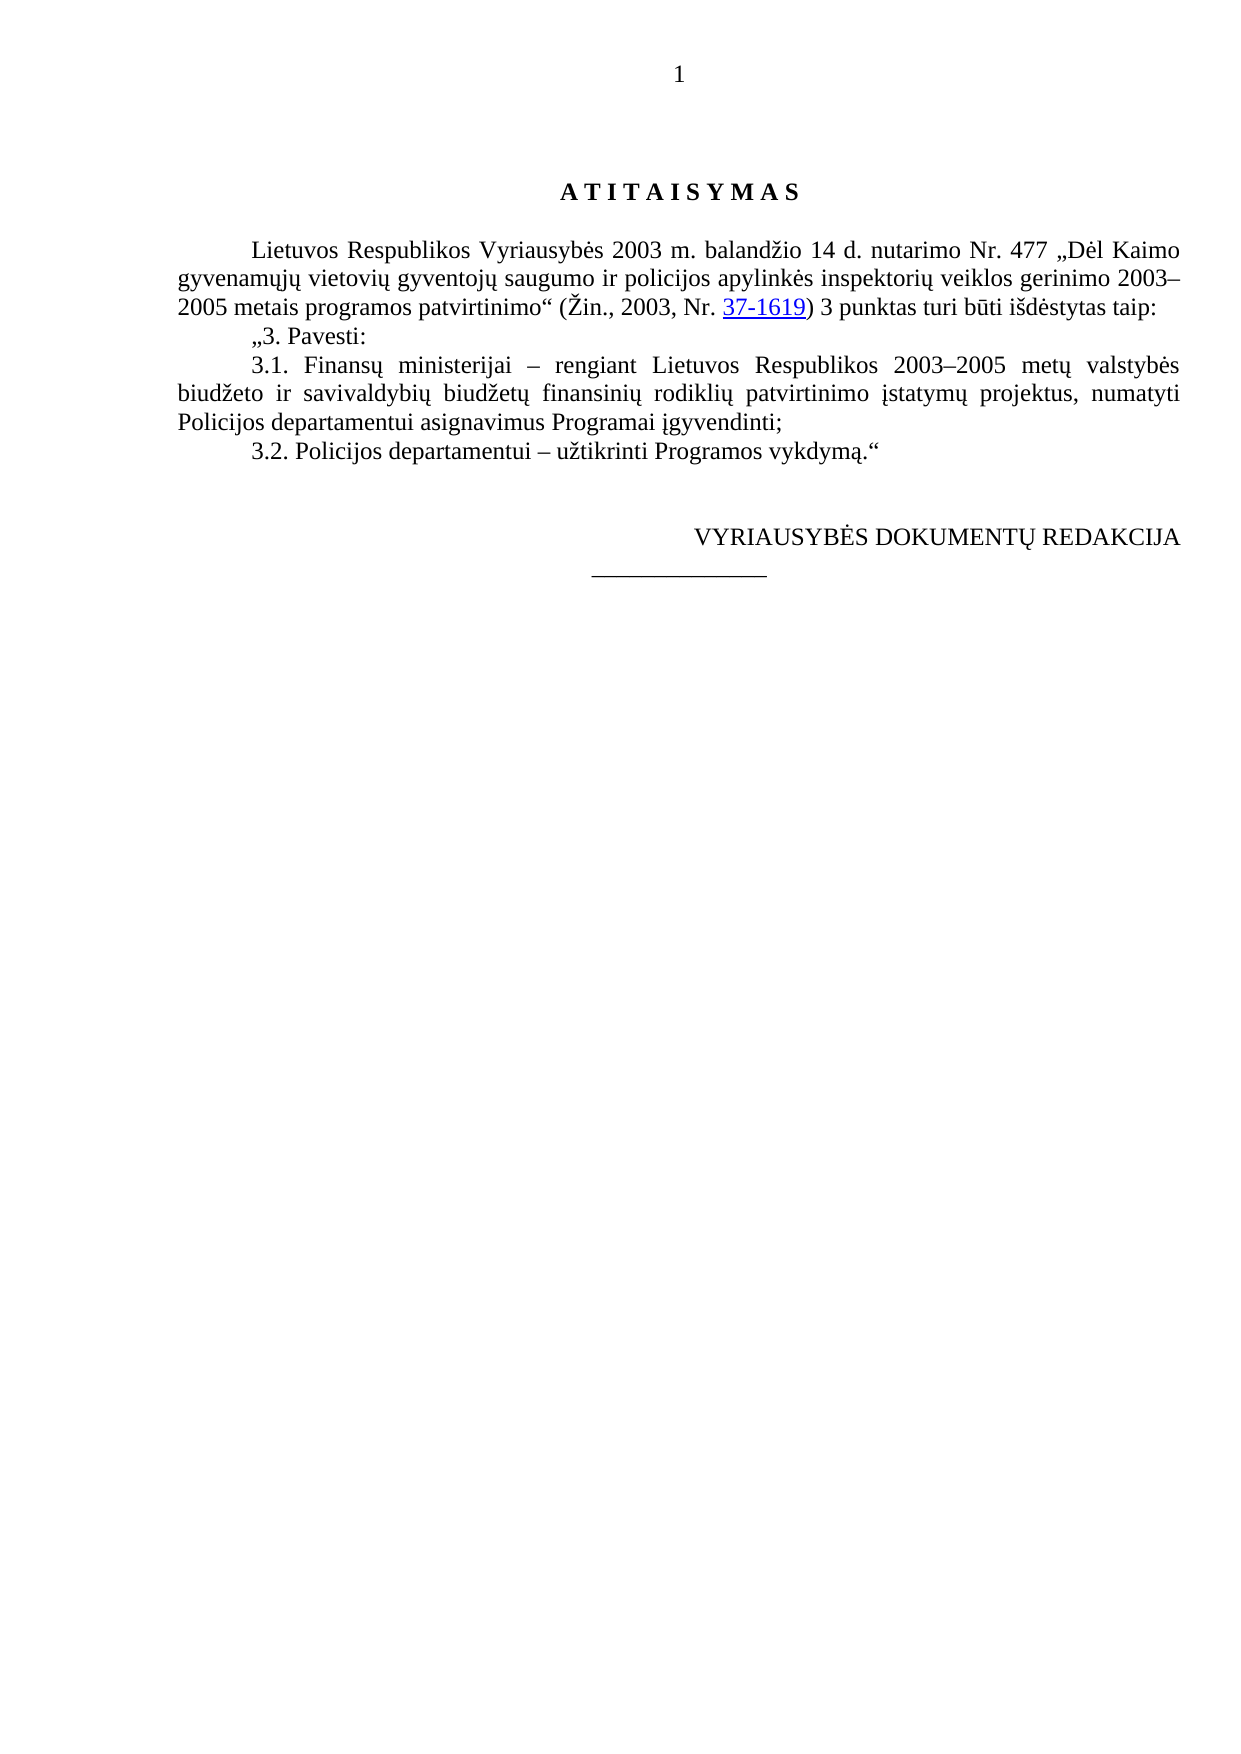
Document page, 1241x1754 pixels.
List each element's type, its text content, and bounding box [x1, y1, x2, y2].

text VYRIAUSYBĖS DOKUMENTŲ REDAKCIJA [177, 522, 1181, 551]
text 3.2. Policijos departamentui – užtikrinti Programos vykdymą.“ [177, 436, 1181, 465]
text Lietuvos Respublikos Vyriausybės 2003 m. balandžio 14 d. nutarimo Nr. 477 „Dėl Kaimo gyvenamųjų vietovių gyventojų saugumo ir policijos apylinkės inspektorių veiklos gerinimo 2003–2005 metais programos patvirtinimo“ (Žin., 2003, Nr. 37-1619) 3 punktas turi būti išdėstytas taip: [177, 235, 1181, 321]
text ATITAISYMAS [177, 177, 1181, 206]
text 3.1. Finansų ministerijai – rengiant Lietuvos Respublikos 2003–2005 metų valstybės biudžeto ir savivaldybių biudžetų finansinių rodiklių patvirtinimo įstatymų projektus, numatyti Policijos departamentui asignavimus Programai įgyvendinti; [177, 350, 1181, 436]
text „3. Pavesti: [177, 321, 1181, 350]
text ______________ [177, 551, 1181, 580]
